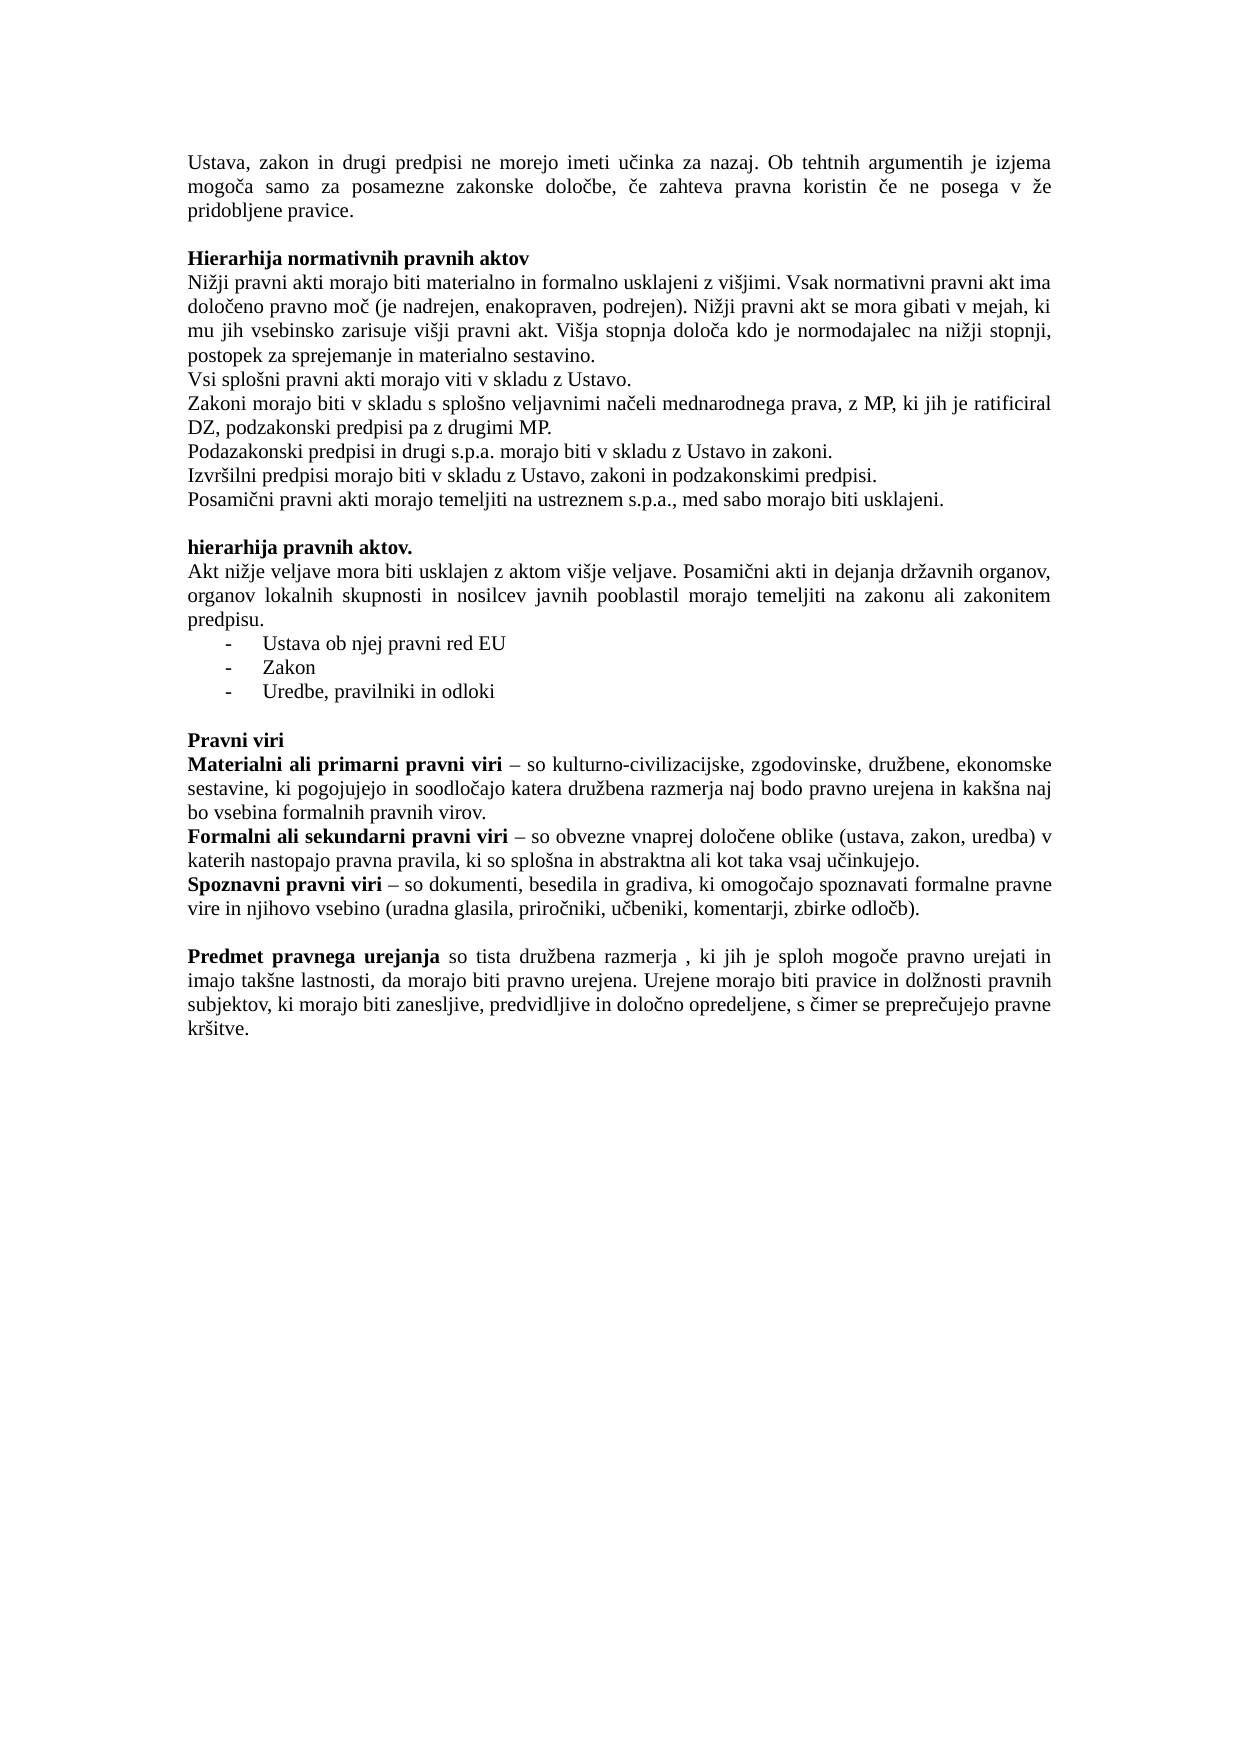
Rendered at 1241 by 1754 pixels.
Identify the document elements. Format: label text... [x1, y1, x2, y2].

text Pravni viri [187, 727, 1053, 752]
text Izvršilni predpisi morajo biti v skladu z Ustavo, zakoni in podzakonskimi predpisi. [187, 463, 1053, 487]
text Vsi splošni pravni akti morajo viti v skladu z Ustavo. [187, 367, 1053, 391]
text Zakoni morajo biti v skladu s splošno veljavnimi načeli mednarodnega prava, z MP, ki jih je ratificiral DZ, podzakonski predpisi pa z drugimi MP. [187, 391, 1053, 439]
text Spoznavni pravni viri – so dokumenti, besedila in gradiva, ki omogočajo spoznavati formalne pravne vire in njihovo vsebino (uradna glasila, priročniki, učbeniki, komentarji, zbirke odločb). [187, 872, 1053, 920]
text Materialni ali primarni pravni viri – so kulturno-civilizacijske, zgodovinske, družbene, ekonomske sestavine, ki pogojujejo in soodločajo katera družbena razmerja naj bodo pravno urejena in kakšna naj bo vsebina formalnih pravnih virov. [187, 752, 1053, 824]
text Formalni ali sekundarni pravni viri – so obvezne vnaprej določene oblike (ustava, zakon, uredba) v katerih nastopajo pravna pravila, ki so splošna in abstraktna ali kot taka vsaj učinkujejo. [187, 824, 1053, 872]
text Nižji pravni akti morajo biti materialno in formalno usklajeni z višjimi. Vsak normativni pravni akt ima določeno pravno moč (je nadrejen, enakopraven, podrejen). Nižji pravni akt se mora gibati v mejah, ki mu jih vsebinsko zarisuje višji pravni akt. Višja stopnja določa kdo je normodajalec na nižji stopnji, postopek za sprejemanje in materialno sestavino. [187, 270, 1053, 367]
text Predmet pravnega urejanja so tista družbena razmerja , ki jih je sploh mogoče pravno urejati in imajo takšne lastnosti, da morajo biti pravno urejena. Urejene morajo biti pravice in dolžnosti pravnih subjektov, ki morajo biti zanesljive, predvidljive in določno opredeljene, s čimer se preprečujejo pravne kršitve. [187, 944, 1053, 1040]
text hierarhija pravnih aktov. [187, 535, 1053, 559]
text Podazakonski predpisi in drugi s.p.a. morajo biti v skladu z Ustavo in zakoni. [187, 439, 1053, 463]
list Ustava ob njej pravni red EU [225, 631, 1053, 655]
text Hierarhija normativnih pravnih aktov [187, 246, 1053, 270]
text Akt nižje veljave mora biti usklajen z aktom višje veljave. Posamični akti in dejanja državnih organov, organov lokalnih skupnosti in nosilcev javnih pooblastil morajo temeljiti na zakonu ali zakonitem predpisu. [187, 559, 1053, 631]
text Ustava, zakon in drugi predpisi ne morejo imeti učinka za nazaj. Ob tehtnih argumentih je izjema mogoča samo za posamezne zakonske določbe, če zahteva pravna koristin če ne posega v že pridobljene pravice. [187, 150, 1053, 222]
text Posamični pravni akti morajo temeljiti na ustreznem s.p.a., med sabo morajo biti usklajeni. [187, 487, 1053, 511]
list Uredbe, pravilniki in odloki [225, 679, 1053, 703]
list Zakon [225, 655, 1053, 679]
